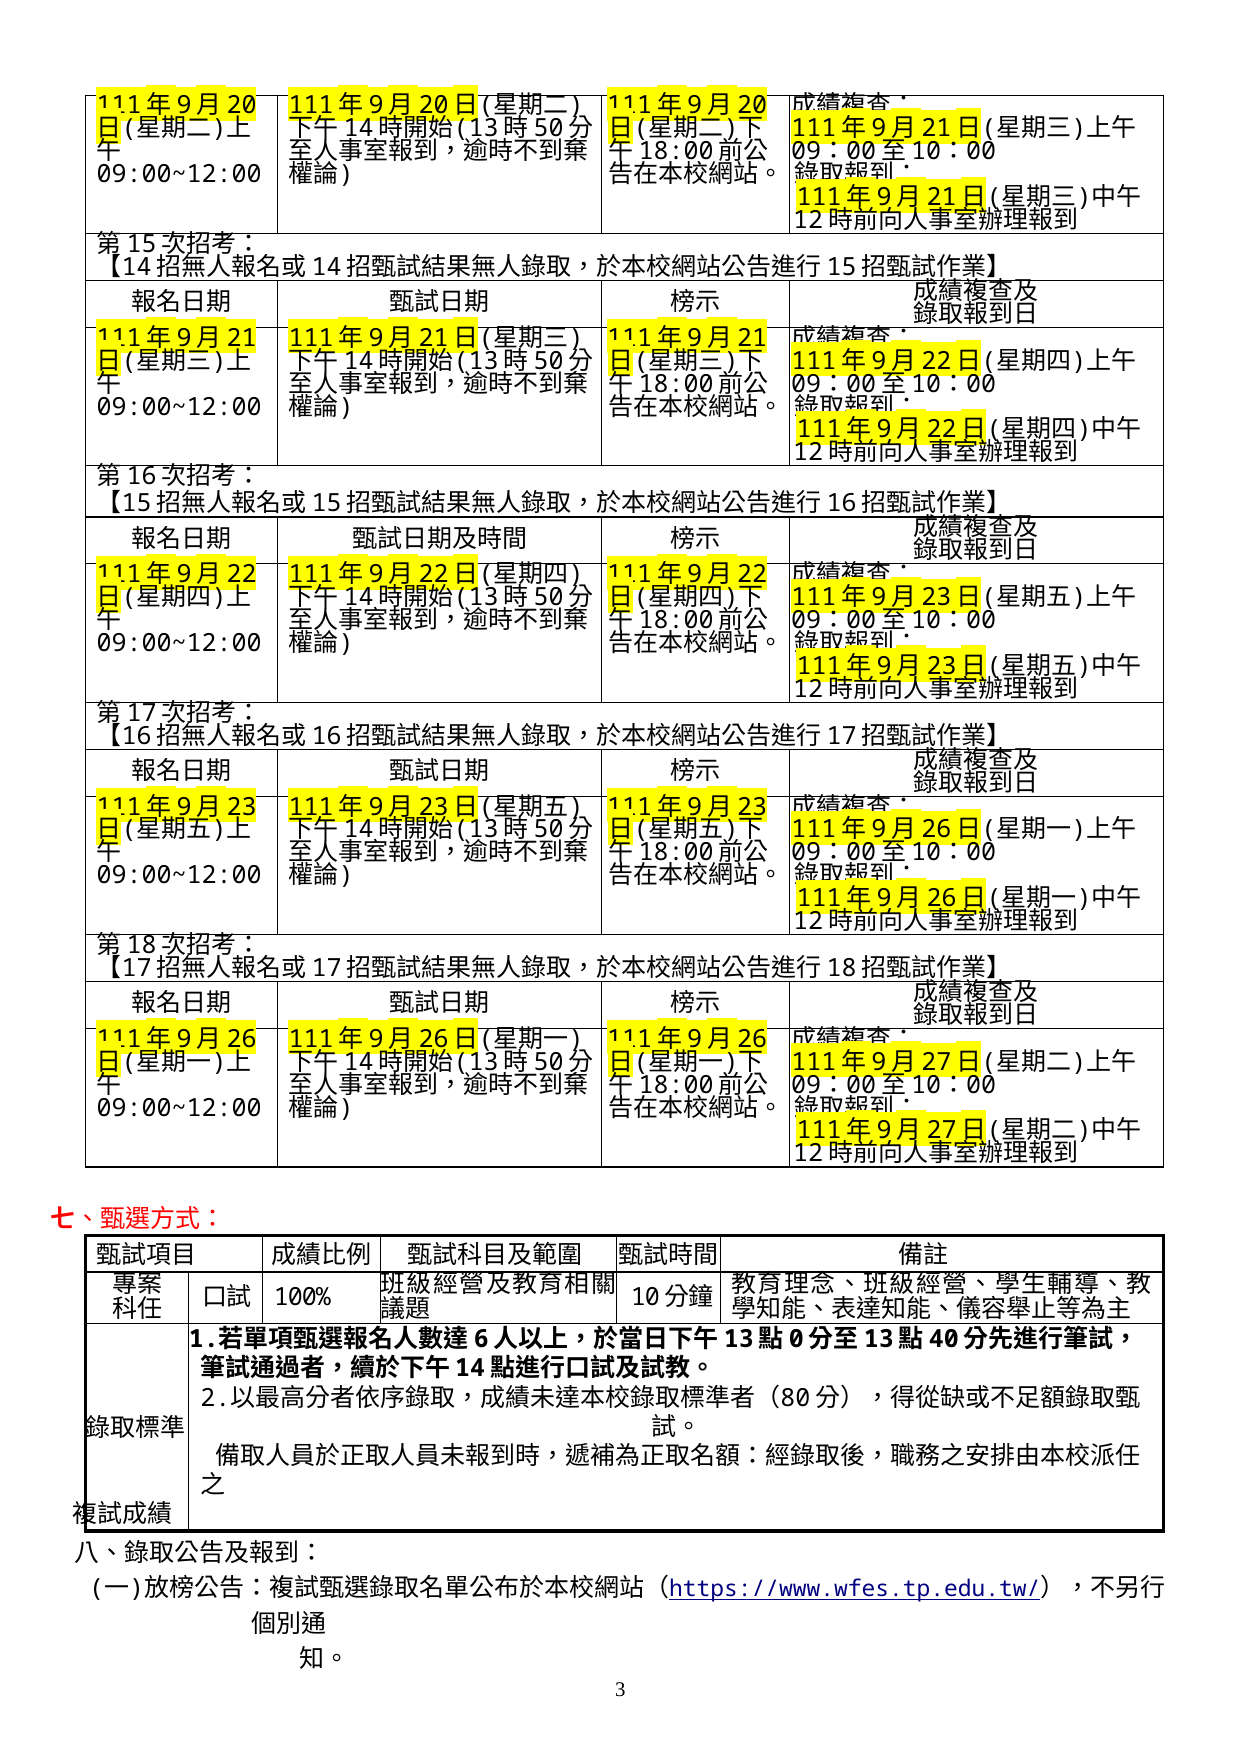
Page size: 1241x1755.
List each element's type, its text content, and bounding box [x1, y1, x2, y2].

table_cell 錄取標準 [87, 1324, 188, 1528]
table_cell 100% [263, 1273, 380, 1323]
table_cell 榜示 [602, 982, 789, 1028]
table_cell 成績複查及 錄取報到日 [790, 518, 1163, 563]
table_cell 成績複查： 111年9月22日(星期四)上午09：00至10：00 錄取報到： 111年9月22日(星期四)中午12時前向人事室辦理報到 [790, 328, 1163, 465]
text 八、錄取公告及報到： [44, 1533, 1181, 1568]
table_cell 111年9月21日(星期三)下午14時開始(13時50分至人事室報到，逾時不到棄權論) [278, 328, 601, 465]
table_cell 10分鐘 [617, 1273, 720, 1323]
table_cell 成績複查： 111年9月23日(星期五)上午09：00至10：00 錄取報到： 111年9月23日(星期五)中午12時前向人事室辦理報到 [790, 564, 1163, 702]
table_cell 成績複查： 111年9月21日(星期三)上午09：00至10：00 錄取報到： 111年9月21日(星期三)中午12時前向人事室辦理報到 [790, 96, 1163, 233]
table_cell 111年9月22日(星期四)下午14時開始(13時50分至人事室報到，逾時不到棄權論) [278, 564, 601, 702]
table_cell 111年9月20日(星期二)下午14時開始(13時50分至人事室報到，逾時不到棄權論) [278, 96, 601, 233]
table_cell 111年9月26日(星期一)上午09:00~12:00 [86, 1029, 277, 1166]
table_cell 111年9月22日(星期四)下午18:00前公告在本校網站。 [602, 564, 789, 702]
table_cell 甄試日期 [278, 281, 601, 327]
table_cell 報名日期 [86, 281, 277, 327]
table_cell 榜示 [602, 518, 789, 563]
table_cell 第16次招考： 【15招無人報名或15招甄試結果無人錄取，於本校網站公告進行16招甄試作業】 [86, 466, 1163, 516]
table_cell 111年9月21日(星期三)上午09:00~12:00 [86, 328, 277, 465]
table_cell 111年9月26日(星期一)下午18:00前公告在本校網站。 [602, 1029, 789, 1166]
table_cell 甄試日期及時間 [278, 518, 601, 563]
table_cell 111年9月23日(星期五)下午14時開始(13時50分至人事室報到，逾時不到棄權論) [278, 797, 601, 934]
table_cell 第15次招考： 【14招無人報名或14招甄試結果無人錄取，於本校網站公告進行15招甄試作業】 [86, 234, 1163, 280]
table_cell 報名日期 [86, 750, 277, 796]
table_cell 甄試日期 [278, 750, 601, 796]
table_header 備註 [721, 1237, 1162, 1271]
table_cell 111年9月26日(星期一)下午14時開始(13時50分至人事室報到，逾時不到棄權論) [278, 1029, 601, 1166]
table_cell 第17次招考： 【16招無人報名或16招甄試結果無人錄取，於本校網站公告進行17招甄試作業】 [86, 703, 1163, 749]
table_cell 111年9月22日(星期四)上午09:00~12:00 [86, 564, 277, 702]
table_cell 甄試日期 [278, 982, 601, 1028]
table_cell 111年9月20日(星期二)上午09:00~12:00 [86, 96, 277, 233]
table_cell 111年9月20日(星期二)下午18:00前公告在本校網站。 [602, 96, 789, 233]
text 知。 [89, 1639, 1181, 1675]
table_cell 成績複查： 111年9月26日(星期一)上午09：00至10：00 錄取報到： 111年9月26日(星期一)中午12時前向人事室辦理報到 [790, 797, 1163, 934]
table_cell 班級經營及教育相關議題 [381, 1273, 616, 1323]
table_cell 111年9月21日(星期三)下午18:00前公告在本校網站。 [602, 328, 789, 465]
table_cell 口試 [189, 1273, 262, 1323]
table_header 甄試時間 [617, 1237, 720, 1271]
table_cell 報名日期 [86, 982, 277, 1028]
table_cell 專案 科任 [87, 1273, 188, 1323]
table_header 甄試科目及範圍 [381, 1237, 616, 1271]
table_header 成績比例 [263, 1237, 380, 1271]
table_cell 成績複查及 錄取報到日 [790, 982, 1163, 1028]
table_cell 報名日期 [86, 518, 277, 563]
table_cell 榜示 [602, 281, 789, 327]
table_cell 第18次招考： 【17招無人報名或17招甄試結果無人錄取，於本校網站公告進行18招甄試作業】 [86, 935, 1163, 981]
text (一)放榜公告：複試甄選錄取名單公布於本校網站（https://www.wfes.tp.edu.tw/），不另行個別通 [89, 1568, 1181, 1639]
table_cell 成績複查及 錄取報到日 [790, 281, 1163, 327]
table_cell 成績複查及 錄取報到日 [790, 750, 1163, 796]
table_cell 成績複查： 111年9月27日(星期二)上午09：00至10：00 錄取報到： 111年9月27日(星期二)中午12時前向人事室辦理報到 [790, 1029, 1163, 1166]
table_cell 榜示 [602, 750, 789, 796]
table_cell 111年9月23日(星期五)上午09:00~12:00 [86, 797, 277, 934]
text 七、甄選方式： [50, 1201, 1181, 1234]
table_cell 1.若單項甄選報名人數達6人以上，於當日下午13點0分至13點40分先進行筆試，筆試通過者，續於下午14點進行口試及試教。 2.以最高分者依序錄取，成績未達本校錄取標準者（80分），得從缺或不足額錄取甄試。 備取人員於正取人員未報到時，遞補為正取名額：經錄取後，職務之安排由本校派任之 (二)複試成績 [189, 1324, 1162, 1528]
table_header 甄試項目 [87, 1237, 262, 1271]
table_cell 111年9月23日(星期五)下午18:00前公告在本校網站。 [602, 797, 789, 934]
table_cell 教育理念、班級經營、學生輔導、教學知能、表達知能、儀容舉止等為主 [721, 1273, 1162, 1323]
